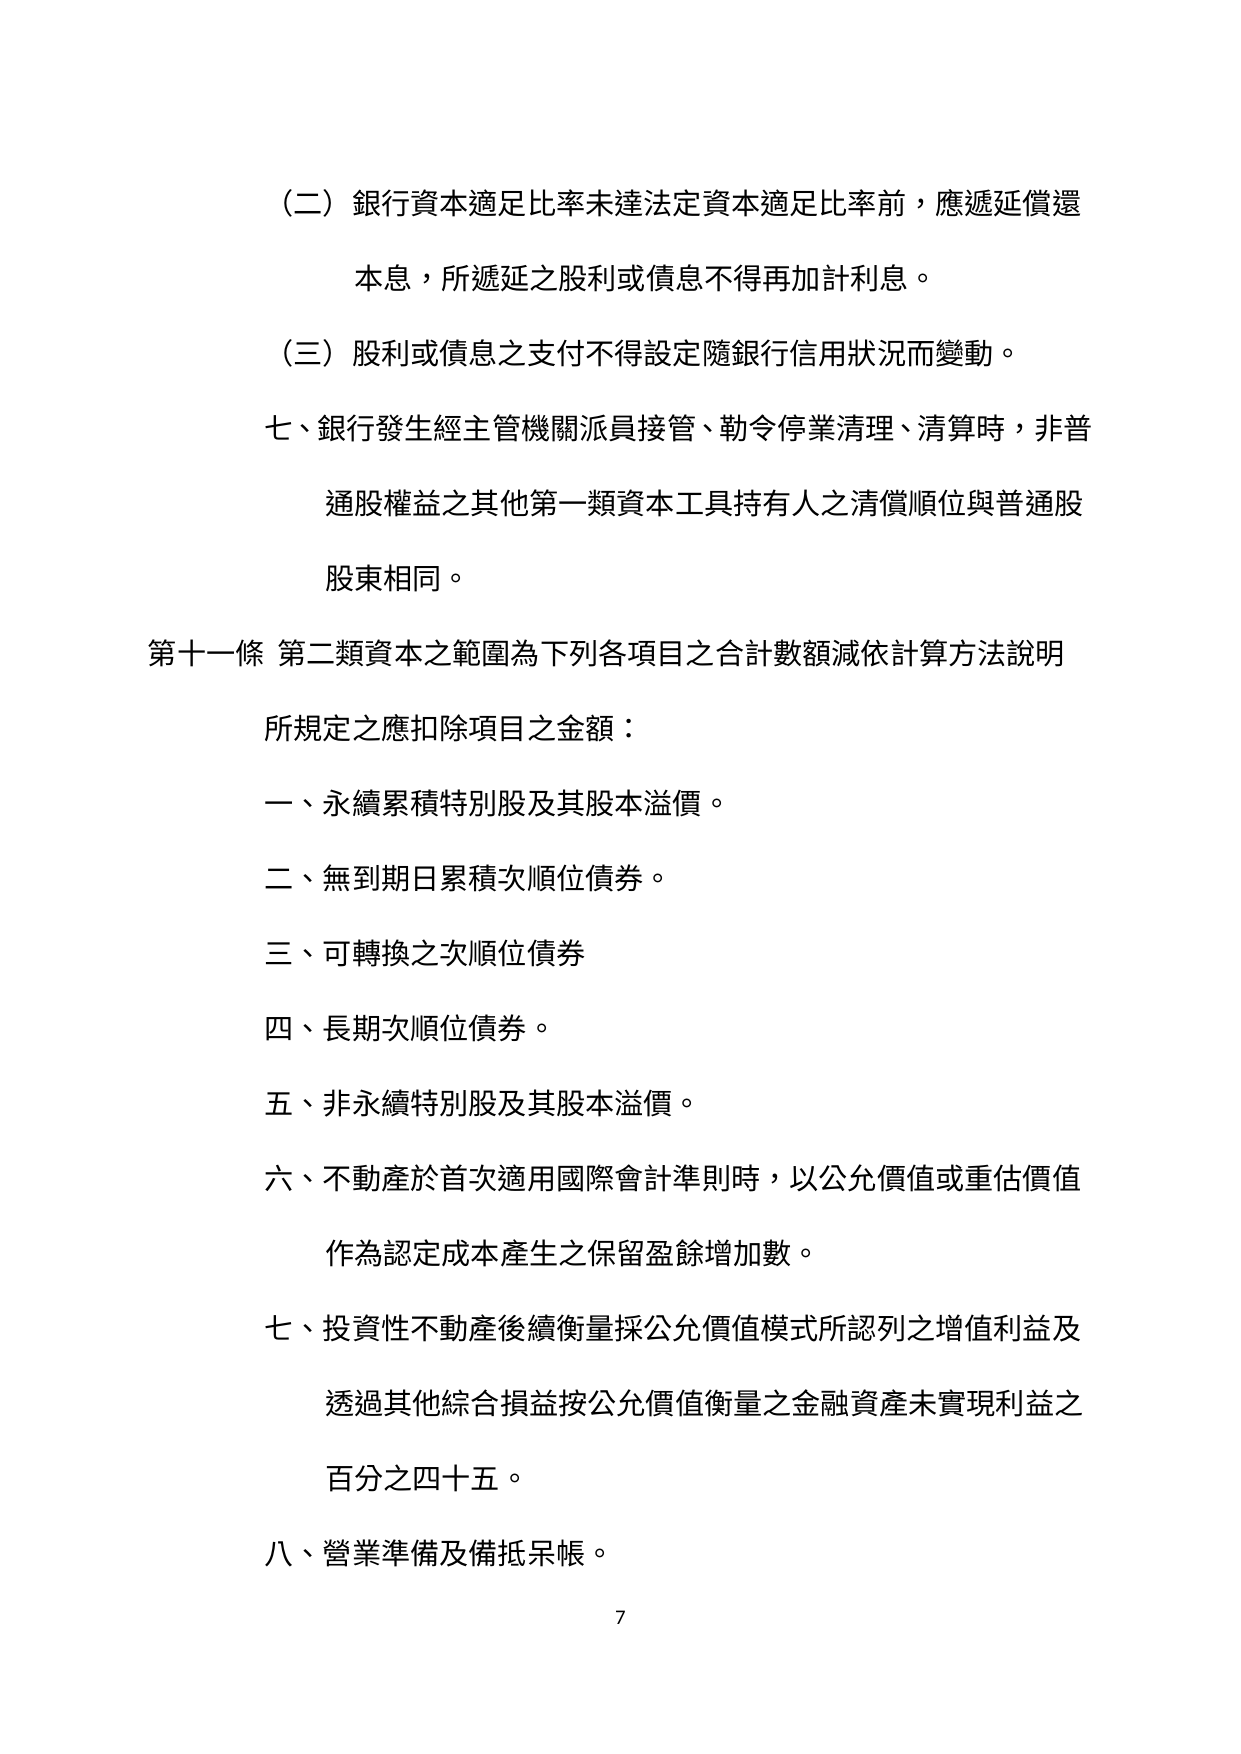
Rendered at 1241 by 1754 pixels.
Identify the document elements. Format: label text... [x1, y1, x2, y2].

text 三、可轉換之次順位債券 [148, 914, 1092, 989]
text （三）股利或債息之支付不得設定隨銀行信用狀況而變動。 [148, 314, 1092, 389]
text 第十一條 第二類資本之範圍為下列各項目之合計數額減依計算方法說明所規定之應扣除項目之金額： [148, 614, 1092, 764]
text 四、長期次順位債券。 [148, 989, 1092, 1064]
text 六、不動產於首次適用國際會計準則時，以公允價值或重估價值作為認定成本產生之保留盈餘增加數。 [148, 1139, 1092, 1289]
text 一、永續累積特別股及其股本溢價。 [148, 764, 1092, 839]
text 七、投資性不動產後續衡量採公允價值模式所認列之增值利益及透過其他綜合損益按公允價值衡量之金融資產未實現利益之百分之四十五。 [148, 1289, 1092, 1514]
text 八、營業準備及備抵呆帳。 [148, 1514, 1092, 1589]
text 五、非永續特別股及其股本溢價。 [148, 1064, 1092, 1139]
text 二、無到期日累積次順位債券。 [148, 839, 1092, 914]
text （二）銀行資本適足比率未達法定資本適足比率前，應遞延償還本息，所遞延之股利或債息不得再加計利息。 [148, 164, 1092, 314]
text 七、銀行發生經主管機關派員接管、勒令停業清理、清算時，非普通股權益之其他第一類資本工具持有人之清償順位與普通股股東相同。 [148, 389, 1092, 614]
